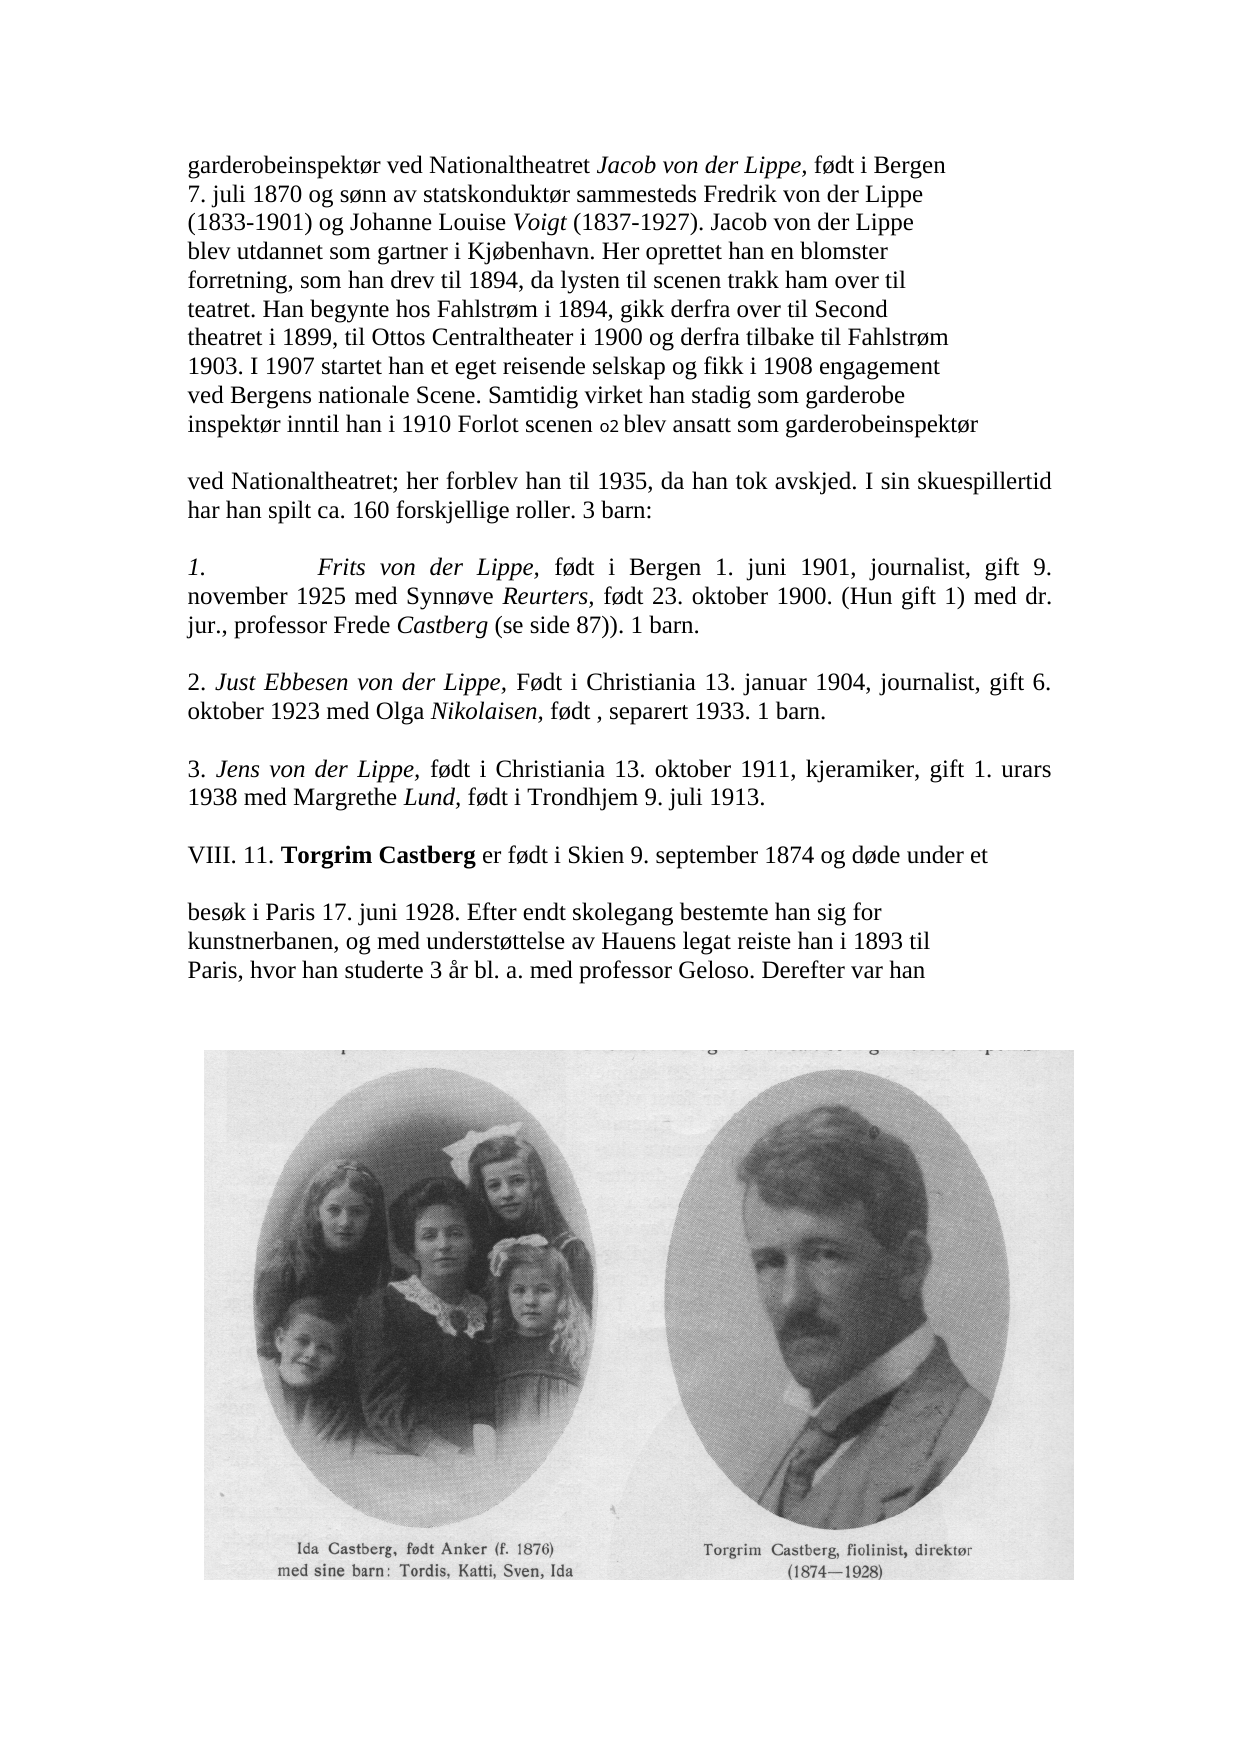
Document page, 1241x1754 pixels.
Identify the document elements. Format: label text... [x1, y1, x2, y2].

text 1. Frits von der Lippe, født i Bergen 1. juni 1901, journalist, gift 9. november 1925 med Synnøve Reurters, født 23. oktober 1900. (Hun gift 1) med dr. jur., professor Frede Castberg (se side 87)). 1 barn. [187, 552, 1053, 639]
text 2. Just Ebbesen von der Lippe, Født i Christiania 13. januar 1904, journalist, gift 6. oktober 1923 med Olga Nikolaisen, født , separert 1933. 1 barn. [187, 667, 1053, 725]
text forretning, som han drev til 1894, da lysten til scenen trakk ham over til [187, 265, 1053, 294]
text kunstnerbanen, og med understøttelse av Hauens legat reiste han i 1893 til [187, 926, 1053, 955]
text VIII. 11. Torgrim Castberg er født i Skien 9. september 1874 og døde under et [187, 840, 1053, 869]
text blev utdannet som gartner i Kjøbenhavn. Her oprettet han en blomster­ [187, 236, 1053, 265]
text 3. Jens von der Lippe, født i Christiania 13. oktober 1911, kjeramiker, gift 1. urars 1938 med Margrethe Lund, født i Trondhjem 9. juli 1913. [187, 754, 1053, 811]
picture [204, 1050, 1074, 1580]
text besøk i Paris 17. juni 1928. Efter endt skolegang bestemte han sig for [187, 897, 1053, 926]
text Paris, hvor han studerte 3 år bl. a. med professor Geloso. Derefter var han [187, 955, 1053, 984]
text ved Nationaltheatret; her forblev han til 1935, da han tok avskjed. I sin skuespillertid har han spilt ca. 160 forskjellige roller. 3 barn: [187, 466, 1053, 524]
text (1833‑1901) og Johanne Louise Voigt (1837‑1927). Jacob von der Lippe [187, 207, 1053, 236]
text ved Bergens nationale Scene. Samtidig virket han stadig som garderobe­ [187, 380, 1053, 409]
text 7. juli 1870 og sønn av statskonduktør sammesteds Fredrik von der Lippe [187, 179, 1053, 207]
text garderobeinspektør ved Nationaltheatret Jacob von der Lippe, født i Bergen [187, 150, 1053, 179]
text theatret i 1899, til Ottos Centraltheater i 1900 og derfra tilbake til Fahlstrøm [187, 322, 1053, 351]
text teatret. Han begynte hos Fahlstrøm i 1894, gikk derfra over til Second­ [187, 294, 1053, 322]
text inspektør inntil han i 1910 Forlot scenen o2 blev ansatt som garderobeinspektør [187, 409, 1053, 437]
text 1903. I 1907 startet han et eget reisende selskap og fikk i 1908 engagement [187, 351, 1053, 380]
